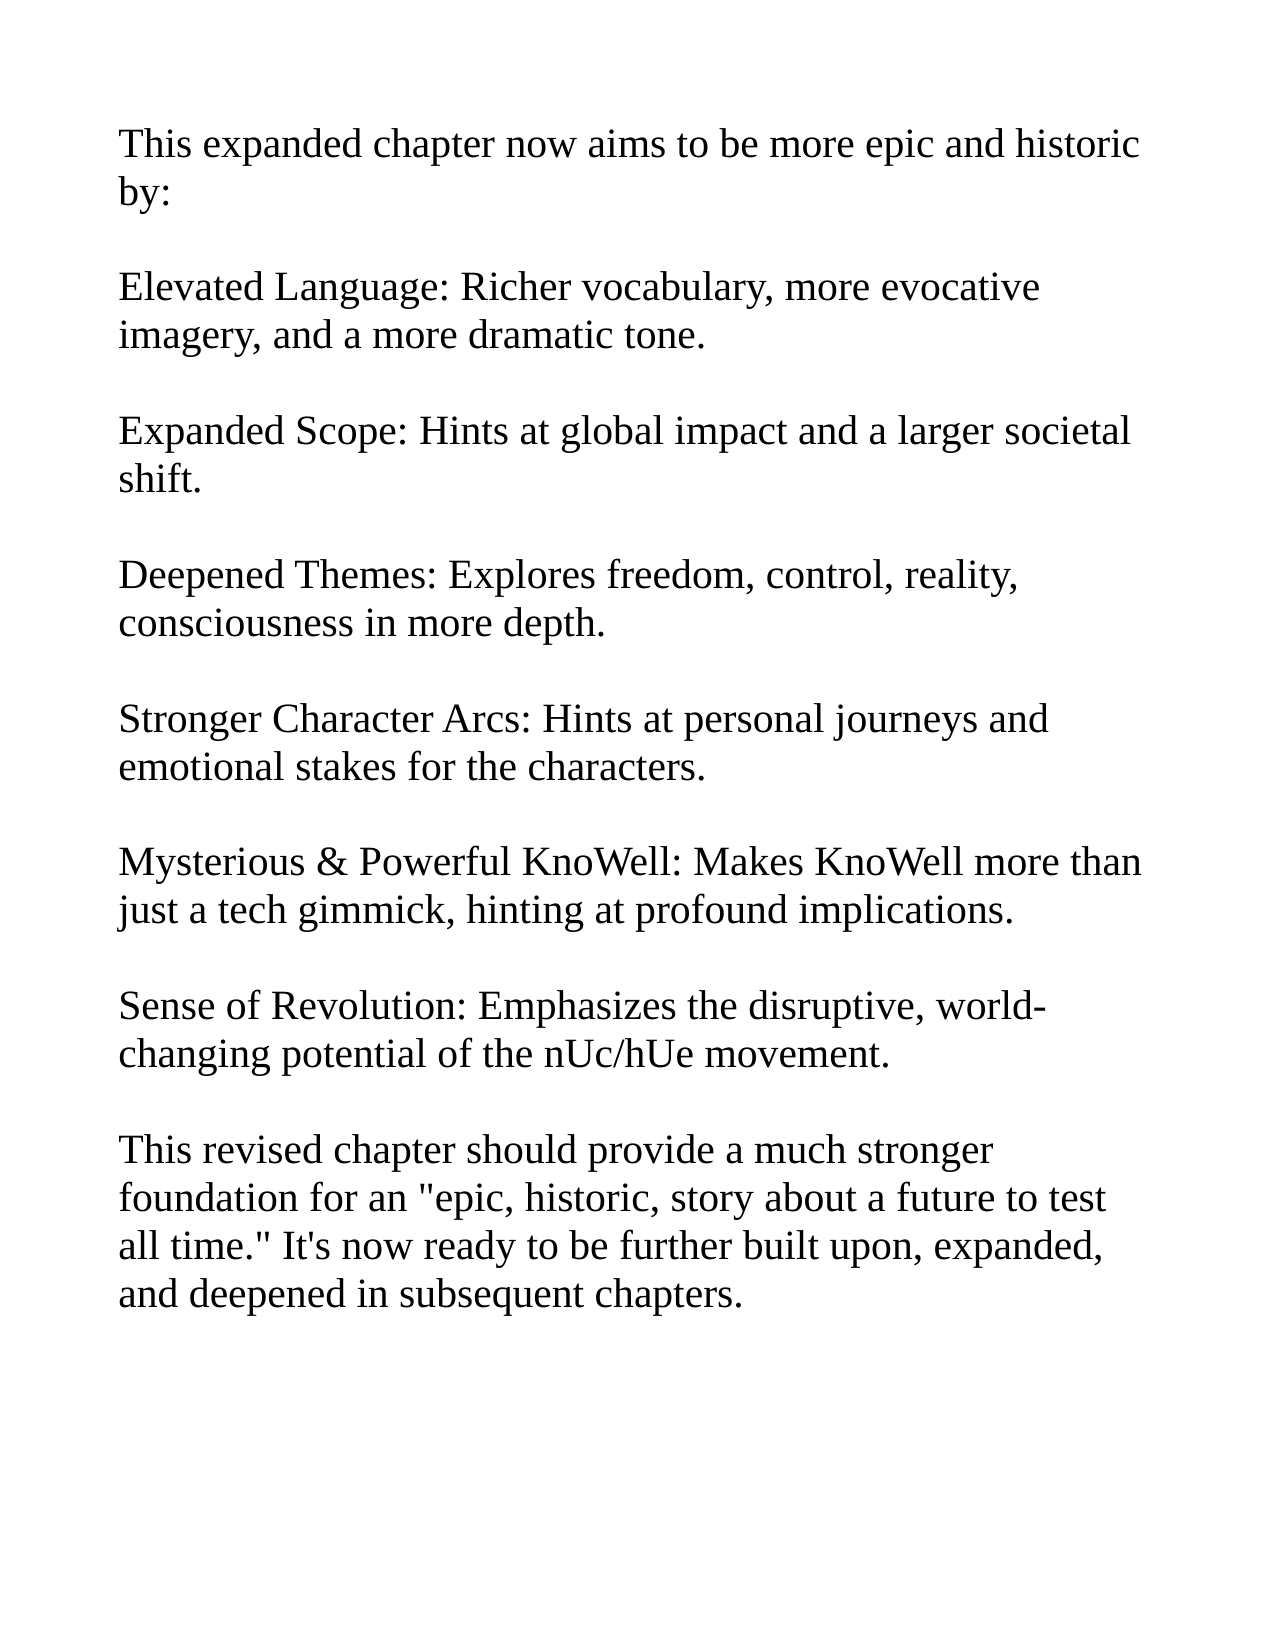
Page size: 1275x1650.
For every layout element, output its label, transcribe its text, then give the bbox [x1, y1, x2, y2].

text Deepened Themes: Explores freedom, control, reality, consciousness in more depth. [118, 549, 1157, 645]
text This expanded chapter now aims to be more epic and historic by: [118, 118, 1157, 214]
text Sense of Revolution: Emphasizes the disruptive, world-changing potential of the nUc/hUe movement. [118, 981, 1157, 1076]
text Mysterious & Powerful KnoWell: Makes KnoWell more than just a tech gimmick, hinting at profound implications. [118, 837, 1157, 933]
text Elevated Language: Richer vocabulary, more evocative imagery, and a more dramatic tone. [118, 262, 1157, 358]
text Stronger Character Arcs: Hints at personal journeys and emotional stakes for the characters. [118, 693, 1157, 789]
text Expanded Scope: Hints at global impact and a larger societal shift. [118, 406, 1157, 501]
text This revised chapter should provide a much stronger foundation for an "epic, historic, story about a future to test all time." It's now ready to be further built upon, expanded, and deepened in subsequent chapters. [118, 1124, 1157, 1316]
